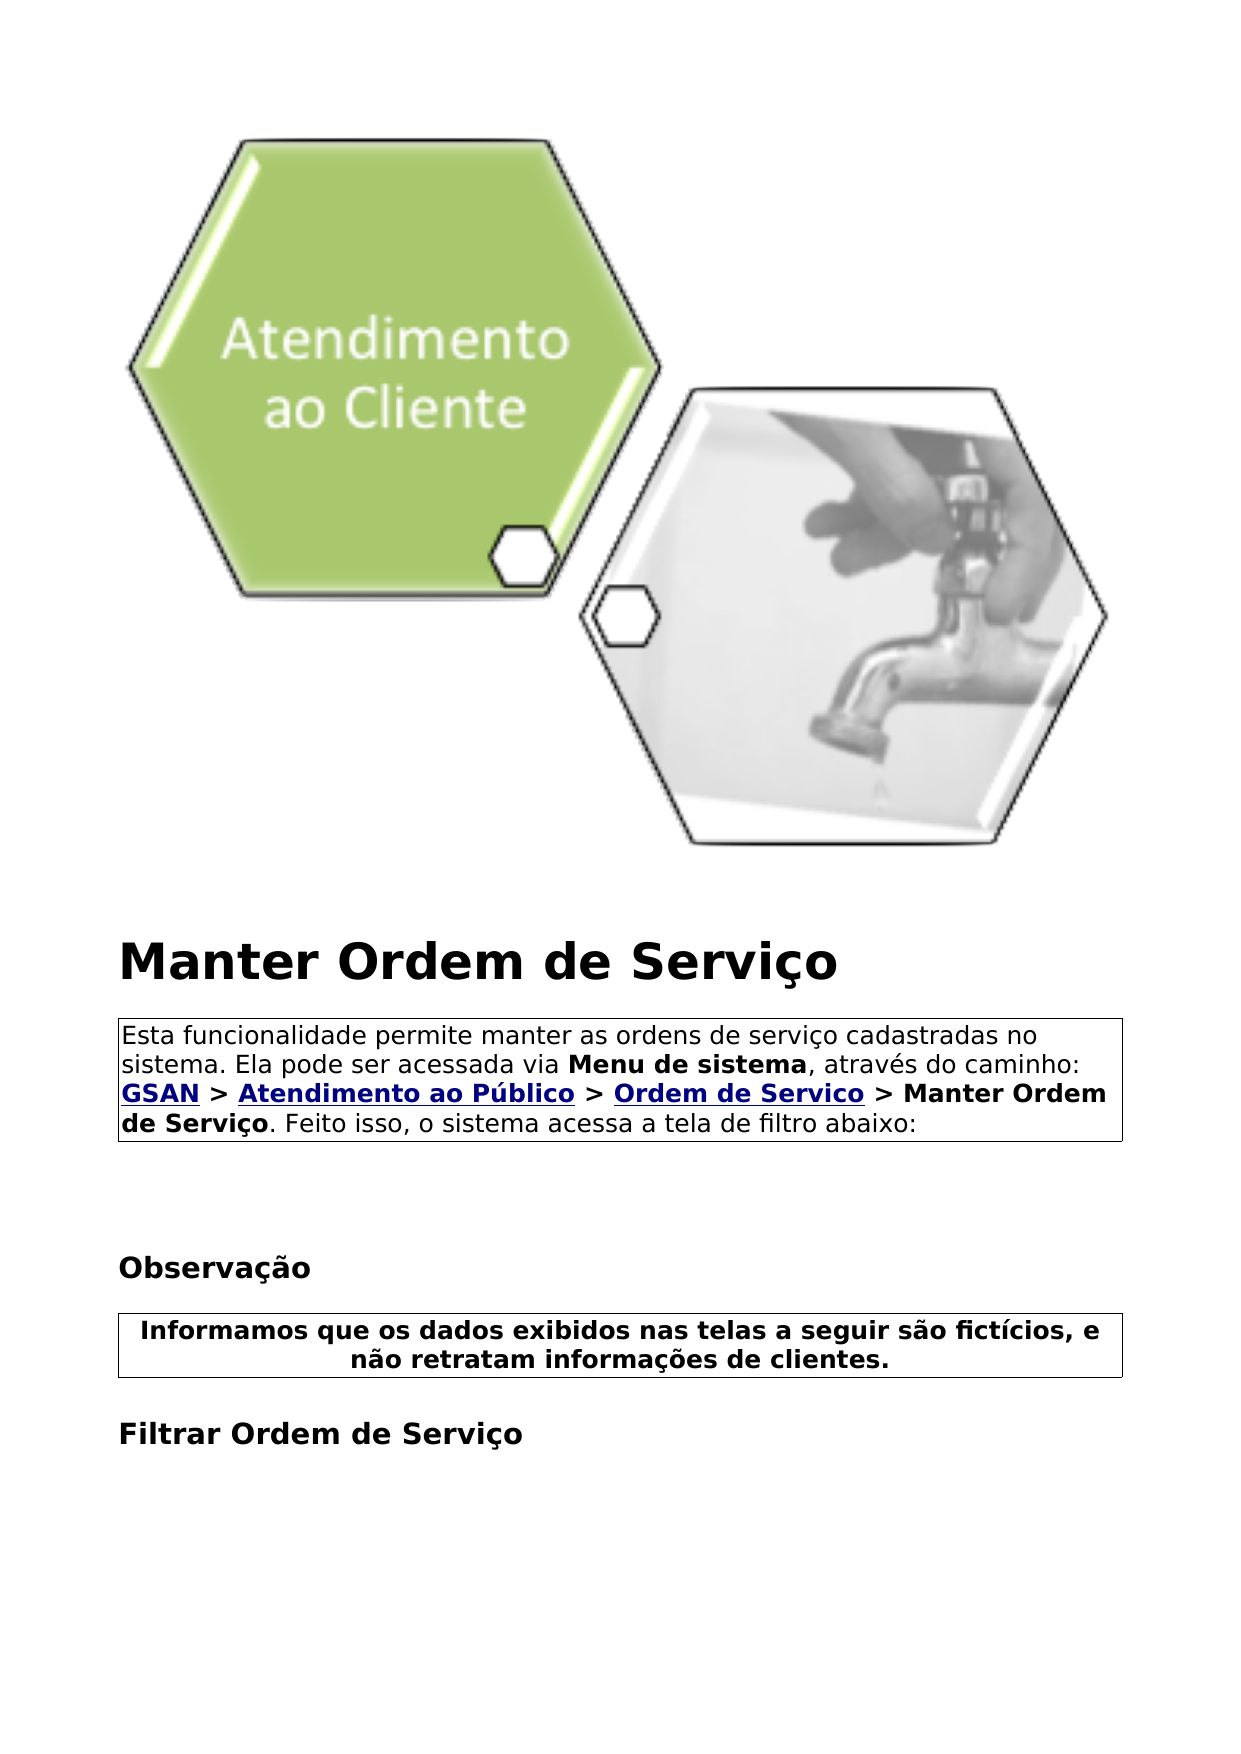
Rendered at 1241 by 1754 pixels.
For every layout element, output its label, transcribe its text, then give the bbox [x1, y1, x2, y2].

subtitle Manter Ordem de Serviço [118, 933, 1122, 991]
table_header Esta funcionalidade permite manter as ordens de serviço cadastradas no sistema. Ela pode ser acessada via Menu de sistema, através do caminho: GSAN > Atendimento ao Público > Ordem de Servico > Manter Ordem de Serviço. Feito isso, o sistema acessa a tela de filtro abaixo: [119, 1019, 1122, 1141]
picture [118, 118, 1123, 866]
subtitle Filtrar Ordem de Serviço [118, 1417, 1122, 1451]
table_header Informamos que os dados exibidos nas telas a seguir são fictícios, e não retratam informações de clientes. [119, 1314, 1122, 1377]
subtitle Observação [118, 1252, 1122, 1286]
